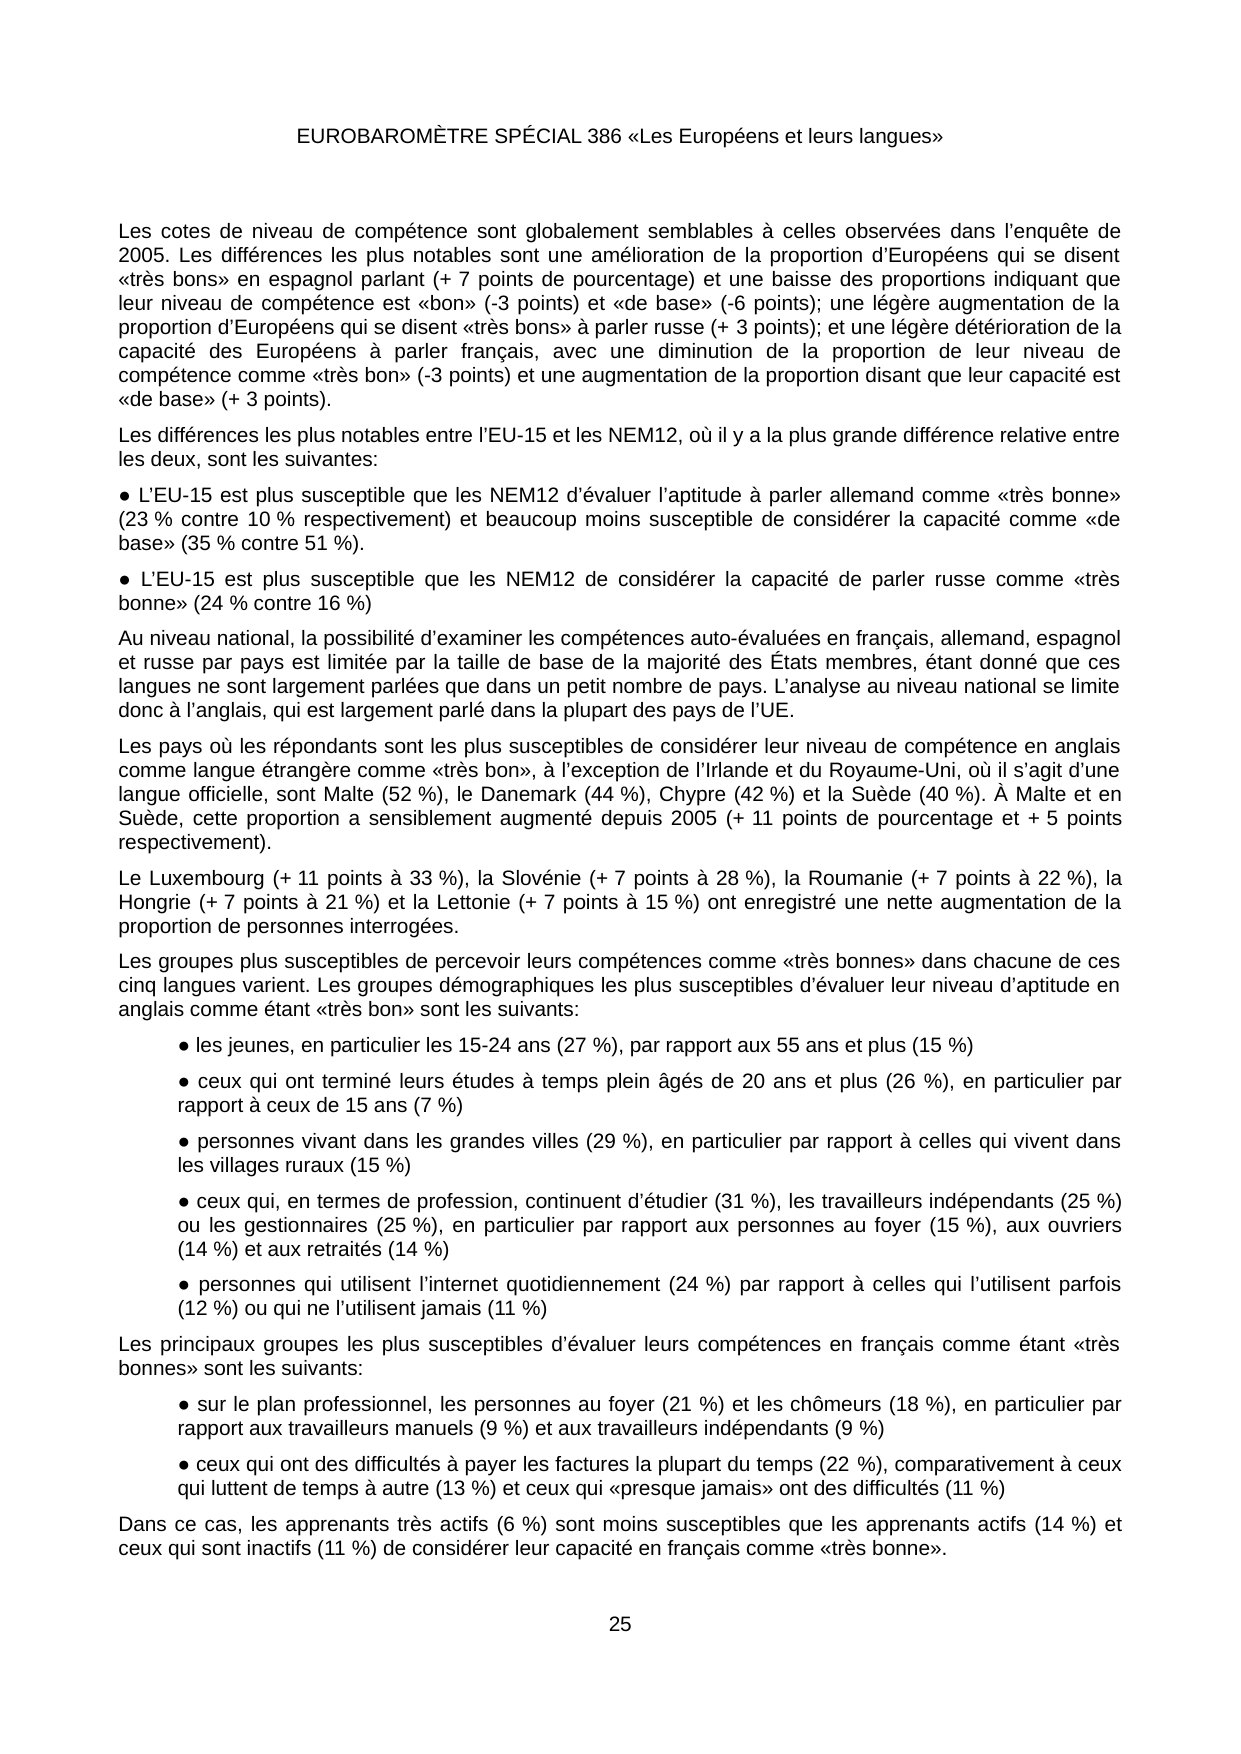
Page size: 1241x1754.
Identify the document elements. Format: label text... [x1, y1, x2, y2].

text ● sur le plan professionnel, les personnes au foyer (21 %) et les chômeurs (18 %), en particulier par rapport aux travailleurs manuels (9 %) et aux travailleurs indépendants (9 %) [177, 1392, 1122, 1440]
text ● les jeunes, en particulier les 15-24 ans (27 %), par rapport aux 55 ans et plus (15 %) [177, 1033, 1122, 1057]
text ● personnes qui utilisent l’internet quotidiennement (24 %) par rapport à celles qui l’utilisent parfois (12 %) ou qui ne l’utilisent jamais (11 %) [177, 1272, 1122, 1320]
text ● ceux qui ont terminé leurs études à temps plein âgés de 20 ans et plus (26 %), en particulier par rapport à ceux de 15 ans (7 %) [177, 1069, 1122, 1117]
text Les cotes de niveau de compétence sont globalement semblables à celles observées dans l’enquête de 2005. Les différences les plus notables sont une amélioration de la proportion d’Européens qui se disent «très bons» en espagnol parlant (+ 7 points de pourcentage) et une baisse des proportions indiquant que leur niveau de compétence est «bon» (-3 points) et «de base» (-6 points); une légère augmentation de la proportion d’Européens qui se disent «très bons» à parler russe (+ 3 points); et une légère détérioration de la capacité des Européens à parler français, avec une diminution de la proportion de leur niveau de compétence comme «très bon» (-3 points) et une augmentation de la proportion disant que leur capacité est «de base» (+ 3 points). [118, 219, 1122, 411]
text Les groupes plus susceptibles de percevoir leurs compétences comme «très bonnes» dans chacune de ces cinq langues varient. Les groupes démographiques les plus susceptibles d’évaluer leur niveau d’aptitude en anglais comme étant «très bon» sont les suivants: [118, 949, 1122, 1021]
text Les différences les plus notables entre l’EU-15 et les NEM12, où il y a la plus grande différence relative entre les deux, sont les suivantes: [118, 423, 1122, 471]
text ● ceux qui ont des difficultés à payer les factures la plupart du temps (22 %), comparativement à ceux qui luttent de temps à autre (13 %) et ceux qui «presque jamais» ont des difficultés (11 %) [177, 1452, 1122, 1499]
text ● L’EU-15 est plus susceptible que les NEM12 d’évaluer l’aptitude à parler allemand comme «très bonne» (23 % contre 10 % respectivement) et beaucoup moins susceptible de considérer la capacité comme «de base» (35 % contre 51 %). [118, 483, 1122, 554]
text Les principaux groupes les plus susceptibles d’évaluer leurs compétences en français comme étant «très bonnes» sont les suivants: [118, 1332, 1122, 1380]
text Au niveau national, la possibilité d’examiner les compétences auto-évaluées en français, allemand, espagnol et russe par pays est limitée par la taille de base de la majorité des États membres, étant donné que ces langues ne sont largement parlées que dans un petit nombre de pays. L’analyse au niveau national se limite donc à l’anglais, qui est largement parlé dans la plupart des pays de l’UE. [118, 626, 1122, 722]
text Le Luxembourg (+ 11 points à 33 %), la Slovénie (+ 7 points à 28 %), la Roumanie (+ 7 points à 22 %), la Hongrie (+ 7 points à 21 %) et la Lettonie (+ 7 points à 15 %) ont enregistré une nette augmentation de la proportion de personnes interrogées. [118, 866, 1122, 937]
text Les pays où les répondants sont les plus susceptibles de considérer leur niveau de compétence en anglais comme langue étrangère comme «très bon», à l’exception de l’Irlande et du Royaume-Uni, où il s’agit d’une langue officielle, sont Malte (52 %), le Danemark (44 %), Chypre (42 %) et la Suède (40 %). À Malte et en Suède, cette proportion a sensiblement augmenté depuis 2005 (+ 11 points de pourcentage et + 5 points respectivement). [118, 734, 1122, 854]
text ● ceux qui, en termes de profession, continuent d’étudier (31 %), les travailleurs indépendants (25 %) ou les gestionnaires (25 %), en particulier par rapport aux personnes au foyer (15 %), aux ouvriers (14 %) et aux retraités (14 %) [177, 1188, 1122, 1260]
text ● L’EU-15 est plus susceptible que les NEM12 de considérer la capacité de parler russe comme «très bonne» (24 % contre 16 %) [118, 566, 1122, 614]
text ● personnes vivant dans les grandes villes (29 %), en particulier par rapport à celles qui vivent dans les villages ruraux (15 %) [177, 1129, 1122, 1177]
text Dans ce cas, les apprenants très actifs (6 %) sont moins susceptibles que les apprenants actifs (14 %) et ceux qui sont inactifs (11 %) de considérer leur capacité en français comme «très bonne». [118, 1511, 1122, 1559]
